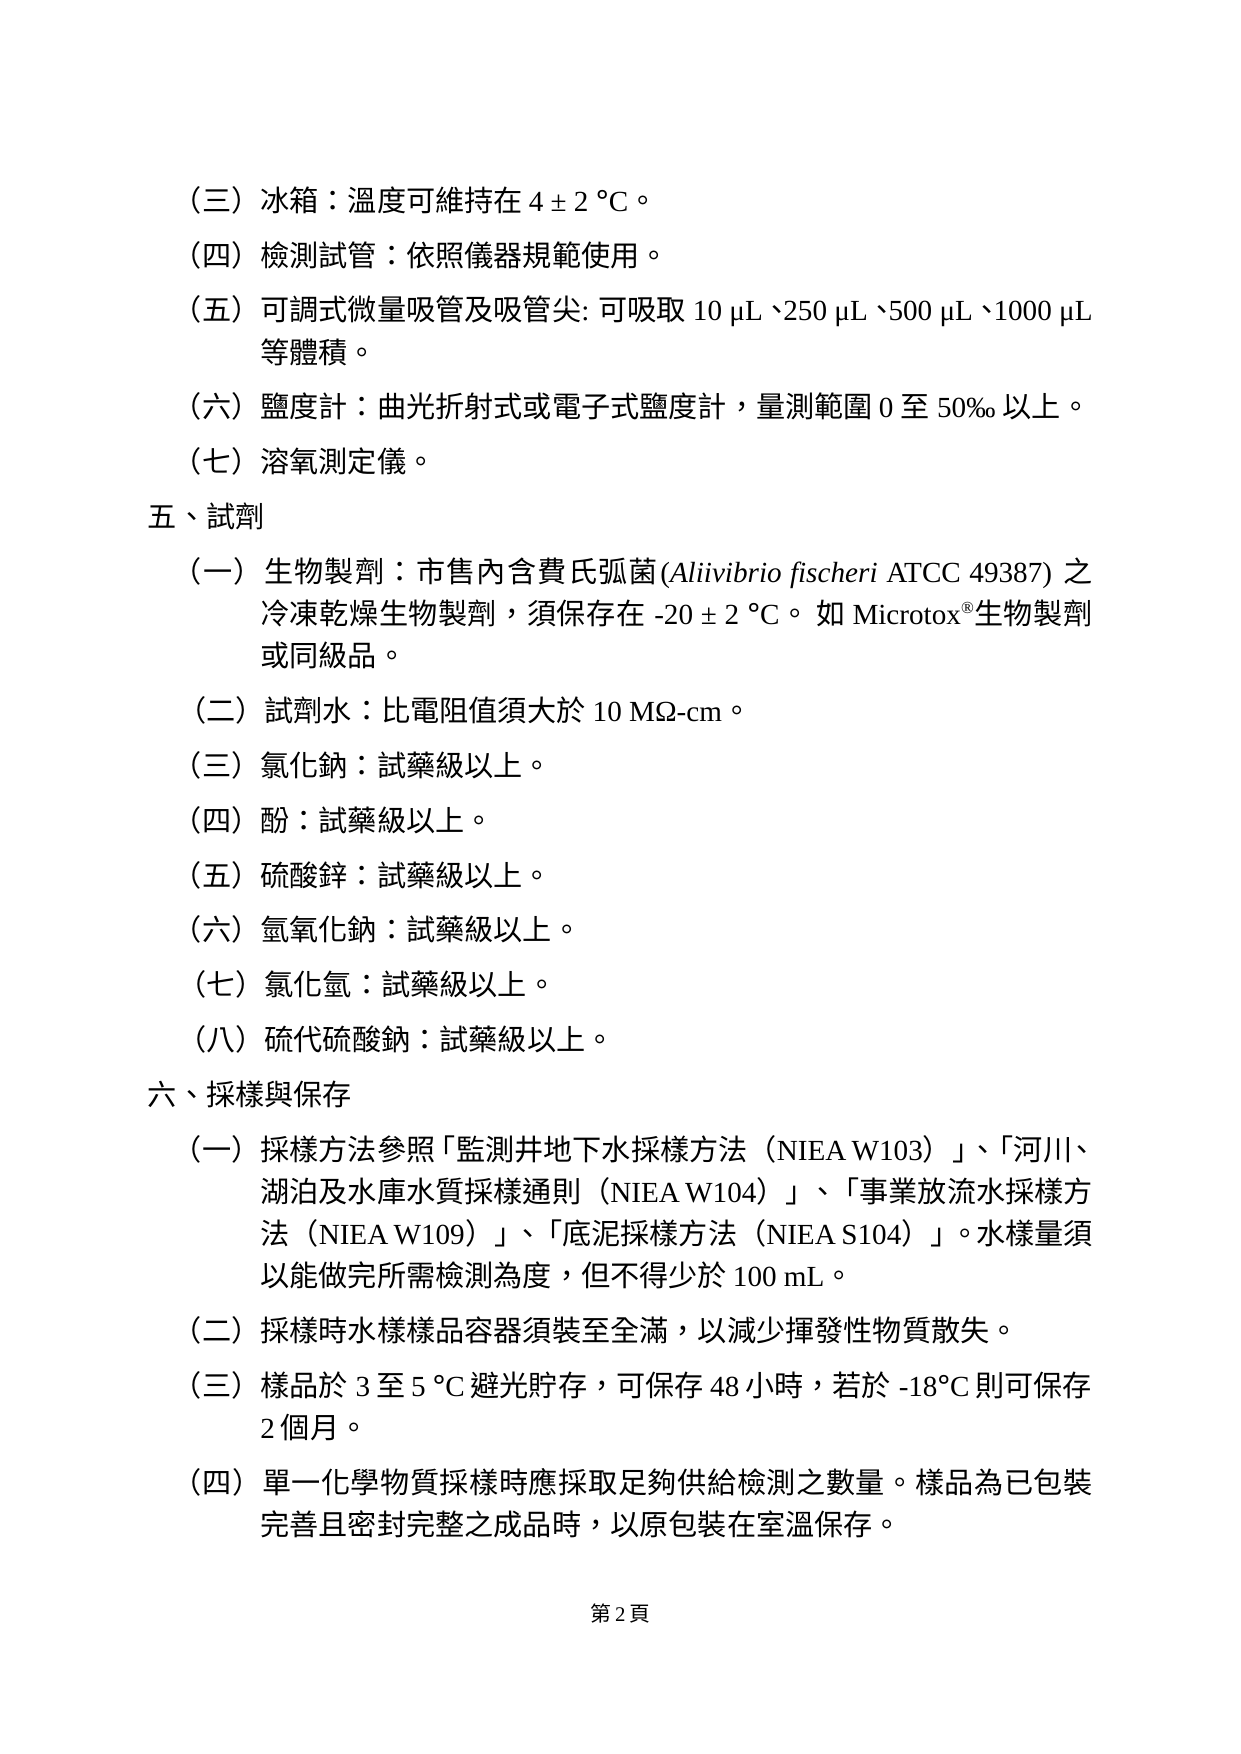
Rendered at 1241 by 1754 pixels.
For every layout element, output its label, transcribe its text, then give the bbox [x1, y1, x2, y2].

subtitle （一）採樣方法參照「監測井地下水採樣方法（NIEA W103）」、「河川、湖泊及水庫水質採樣通則（NIEA W104）」、「事業放流水採樣方法（NIEA W109）」、「底泥採樣方法（NIEA S104）」。水樣量須以能做完所需檢測為度，但不得少於100 mL。 [173, 1126, 1092, 1295]
text （八）硫代硫酸鈉：試藥級以上。 [148, 1016, 1092, 1059]
text （二）試劑水：比電阻值須大於 10 MΩ-cm。 [148, 688, 1092, 730]
subtitle （三）氯化鈉：試藥級以上。 [173, 742, 1092, 785]
subtitle （三）樣品於 3至5 °C避光貯存，可保存48小時，若於 -18°C則可保存2個月。 [173, 1362, 1092, 1447]
subtitle （六）氫氧化鈉：試藥級以上。 [173, 907, 1092, 949]
subtitle 六、採樣與保存 [148, 1071, 1092, 1113]
subtitle （五）硫酸鋅：試藥級以上。 [173, 852, 1092, 894]
subtitle （四）酚：試藥級以上。 [173, 797, 1092, 839]
text （七）氯化氫：試藥級以上。 [148, 962, 1092, 1004]
subtitle （二）採樣時水樣樣品容器須裝至全滿，以減少揮發性物質散失。 [173, 1308, 1092, 1350]
subtitle （三）冰箱：溫度可維持在4 ± 2 °C。 [173, 177, 1092, 219]
subtitle （一）生物製劑：市售內含費氏弧菌(Aliivibrio fischeri ATCC 49387) 之冷凍乾燥生物製劑，須保存在 -20 ± 2 °C。 如Microtox®生物製劑或同級品。 [173, 548, 1092, 675]
text （七）溶氧測定儀。 [173, 439, 1092, 481]
subtitle 五、試劑 [148, 493, 1092, 536]
subtitle （四）檢測試管：依照儀器規範使用。 [173, 232, 1092, 274]
subtitle （五）可調式微量吸管及吸管尖: 可吸取 10 μL、250 μL、500 μL、1000 μL等體積。 [173, 287, 1092, 371]
text （六）鹽度計：曲光折射式或電子式鹽度計，量測範圍0 至 50‰ 以上。 [173, 384, 1092, 426]
subtitle （四）單一化學物質採樣時應採取足夠供給檢測之數量。樣品為已包裝完善且密封完整之成品時，以原包裝在室溫保存。 [173, 1460, 1092, 1544]
